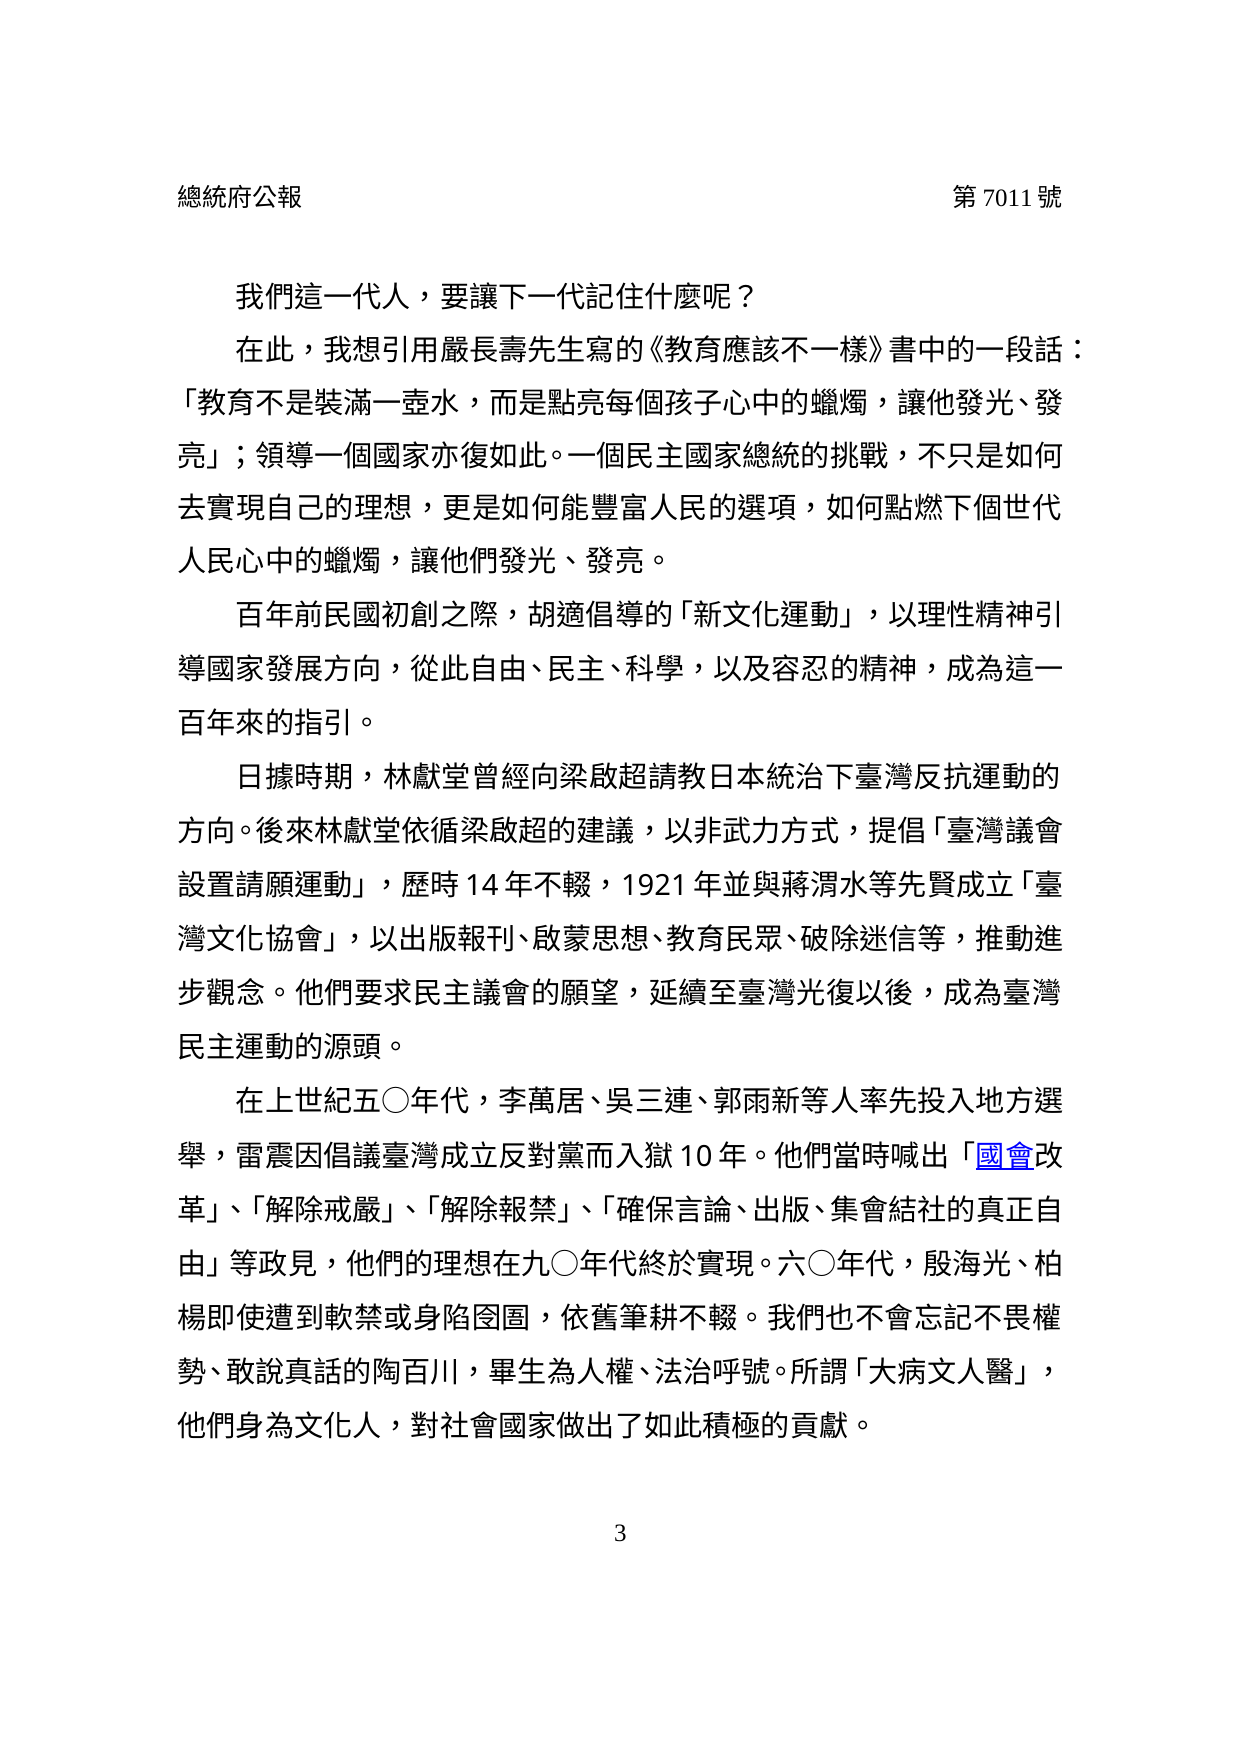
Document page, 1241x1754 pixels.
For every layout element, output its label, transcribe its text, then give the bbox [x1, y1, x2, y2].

text 在上世紀五○年代，李萬居、吳三連、郭雨新等人率先投入地方選舉，雷震因倡議臺灣成立反對黨而入獄10年。他們當時喊出「國會改革」、「解除戒嚴」、「解除報禁」、「確保言論、出版、集會結社的真正自由」等政見，他們的理想在九○年代終於實現。六○年代，殷海光、柏楊即使遭到軟禁或身陷囹圄，依舊筆耕不輟。我們也不會忘記不畏權勢、敢說真話的陶百川，畢生為人權、法治呼號。所謂「大病文人醫」，他們身為文化人，對社會國家做出了如此積極的貢獻。 [177, 1069, 1063, 1447]
text 我們這一代人，要讓下一代記住什麼呢？ [177, 266, 1063, 318]
text 在此，我想引用嚴長壽先生寫的《教育應該不一樣》書中的一段話：「教育不是裝滿一壺水，而是點亮每個孩子心中的蠟燭，讓他發光、發亮」；領導一個國家亦復如此。一個民主國家總統的挑戰，不只是如何去實現自己的理想，更是如何能豐富人民的選項，如何點燃下個世代人民心中的蠟燭，讓他們發光、發亮。 [177, 318, 1063, 582]
text 百年前民國初創之際，胡適倡導的「新文化運動」，以理性精神引導國家發展方向，從此自由、民主、科學，以及容忍的精神，成為這一百年來的指引。 [177, 582, 1063, 744]
text 日據時期，林獻堂曾經向梁啟超請教日本統治下臺灣反抗運動的方向。後來林獻堂依循梁啟超的建議，以非武力方式，提倡「臺灣議會設置請願運動」，歷時14年不輟，1921年並與蔣渭水等先賢成立「臺灣文化協會」，以出版報刊、啟蒙思想、教育民眾、破除迷信等，推動進步觀念。他們要求民主議會的願望，延續至臺灣光復以後，成為臺灣民主運動的源頭。 [177, 744, 1063, 1069]
